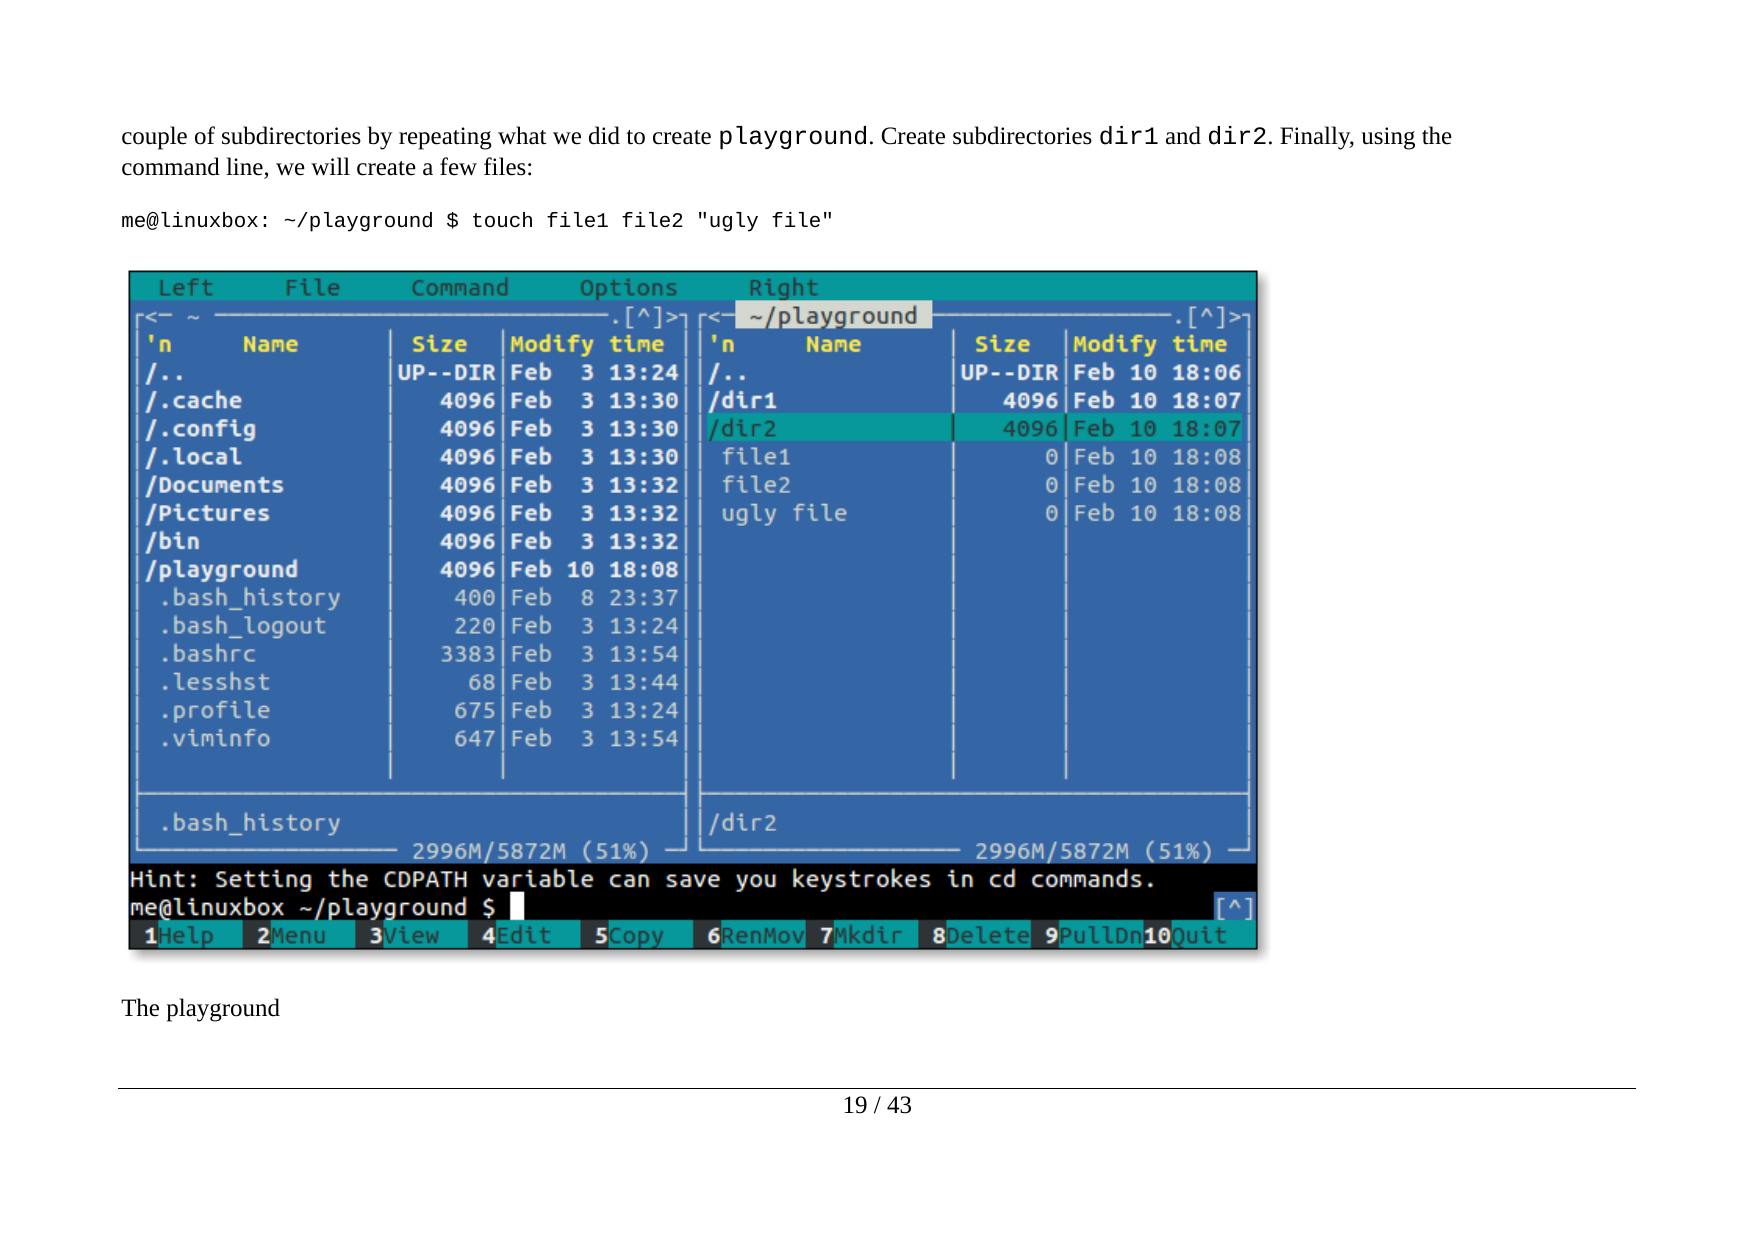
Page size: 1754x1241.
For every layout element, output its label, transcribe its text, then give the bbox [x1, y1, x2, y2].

table_header Midnight Commander At the beginning of chapter 4 in TLCL there is a discussion of GUI-based file managers versus the traditional command line tools for file manipulation such as cp, mv, and rm. While many common file manipulations are easily done with a graphical file manager, the command line tools provide additional power and flexibility. In this adventure we will look at Midnight Commander, a character-based directory browser and file manager that bridges the two worlds of the familiar graphical file manager and the common command line tools. The design of Midnight Commander is based on a common concept in file managers: dual directory panes where the listings of two directories are shown at the same time. The idea is that files are moved or copied from the directory shown in one pane to the directory shown in the other. Midnight Commander can do this, and much, much more. Features Midnight Commander is quite powerful and boasts an extensive set of features: Performs all the common file and directory manipulations such as copying, moving, renaming, linking, and deleting. Allows manipulation of file and directory permissions. Can treat remote systems (via FTP or SSH) as though they were local directories. Can treat archive files (like .tar and .zip) as though they were local directories. Allows creation of a user-defined "hotlist" of frequently used directories. Can search for files based on file name or file contents, and treat the search results like a directory. Availability Midnight Commander is part of the GNU project. It is installed by default in some Linux distributions, and is almost always available in every distribution's software repositories as the package "mc". Invocation To start Midnight Commander, enter the command mc followed optionally by either 1 or 2 directories to browse at start up. Screen Layout Midnight Commander screen layout Left and Right Directory Panels The center portion of the screen is dominated by two large directory panels. One of the two panels (called the current panel) is active at any one time. To change which panel is the current panel, press the Tab key. Function Key Labels The bottom line on the display contains function key (F1-F10) shortcuts to the most commonly used functions. Menu Bar The top line of the display contains a set of pull-down menus. These can be activated by pressing the F9 key. Command Line Just above the function key labels there is a shell prompt. Commands can be entered in the usual manner. One especially useful command is cd followed by a directory pathname. This will change the directory shown in the current directory panel. Mini-Status Line At the very bottom of the directory panel and above the command line is the mini-status line. This area is used to display supplemental information about the currently selected item such as the targets of symbolic links. Using the Keyboard and Mouse Being a character-based application with a lot of features means Midnight Commander has a lot of keyboard commands, some of which it shares with other applications; others are unique. This makes Midnight Commander a bit challenging to learn. Fortunately, Midnight Commander also supports mouse input on most terminal emulators (and on the console if the gpm package is installed), so it's easy to pick up the basics. Learning the keyboard commands is needed to take full advantage of the program's features, however. Another issue when using the keyboard with Midnight Commander is interference from the window manager and the terminal emulator itself. Many of the function keys and Alt-key combinations that Midnight Commander uses are intercepted for other purposes by the terminal and window manager. To work around this problem, Midnight Commander allows the Esc key to function as a Meta-key. In cases where a function key or Alt-key combination is not available due to interference from outside programs, use the Esc key instead. For example, to input the F1 key, press and release the Esc key followed by the "1" key (use "0" for F10). The same method works with troublesome Alt-key combinations. For example, to enter Alt-t, press and release the Esc key followed by the "t" key. To close dialog boxes in Midnight Commander, press the Esc key twice. Navigation and Browsing Before we start performing file operations, it's important to learn how to use the directory panels and navigate the file system. As we can see, there are two directory panels, the left panel and the right panel. At any one time, one of the panels is active and is called the current panel. The other panel is conveniently called the other panel in the Midnight Commander documentation. The current panel can be identified by the highlighted bar in the directory listing, which can be moved up and down with the arrow keys, PgUp, PgDn, etc. Any file or directory which is highlighted is said to be selected. Select a directory and press Enter. The current directory panel will change to the selected directory. Highlighting the topmost item in the listing selects the parent directory. It is also possible to change directories directly on the command line below the directory panels. To do so, simply enter cd followed by a path name as usual. Pressing the Tab key switches the current panel. Changing the Listing Format The directory listing can be displayed in several different formats. Pressing Alt-t cycles through them. There is a dual column format, a format resembling the output of ls -l, and others. There is also an "information mode." This will display detailed file system information in the other panel about the selected item in the current panel. To invoke this mode, type Ctrl-x i. To return the other panel to its normal state, type Ctrl-x i again. Directory panel in information mode Setting the Directory on the Other Panel It is often useful to select a directory in the current panel and have its contents listed on the other panel; for example, when moving files from a parent directory into a subdirectory. To do this, select a directory and type Alt-o. To force the other panel to list the same directory as the current panel, type Alt-i. The Directory Hotlist Midnight Commander can store a list of frequently visited directories. This "hotlist" can displayed by pressing Ctrl-\. Directory hotlist To add a directory to the hotlist while browsing, select a directory and type Ctrl-x h. Directory History Each directory panel maintains a list of directories that it has displayed. To access this list, type Alt-H. From the list, a directory can be selected for browsing. Even without the history list display, we can traverse the history list forward and backward by using the Alt-u and Alt-y keys respectively. Using The Mouse We can perform many Midnight Commander operations using the mouse. A directory panel item can be selected by clicking on it and a directory can be opened by double clicking. Likewise, the function key labels and menu bar items can be activated by clicking on them. What is not so apparent is that the directory history can be accessed and traversed. At the top of each directory panel there are small arrows (circled in the image below). Clicking on them will show the directory history (the up arrow) and move forward and backward through the history list (the right and left arrows). There is also an arrow to the extreme lower right edge of the command line which reveals the command line history. Directory and command line history mouse controls Viewing and Editing Files An activity often performed while directory browsing is examining the content of files. Midnight Commander provides a capable file viewer which can be accessed by selecting a file and pressing the F3 key. File viewer As we can see, when the file viewer is active, the function key labels at the bottom of the screen change to reveal viewer features. Files can be searched and the viewer can quickly go to any position in the file. Most importantly, files can be viewed in either ASCII (regular text) or hexadecimal, for those cases when we need a really detailed view. File viewer in hexadecimal mode It is also possible to put the other panel into "quick view" mode to view the the currently selected file. This is especially nice if we are browsing a directory full of text files and want to rapidly view the files, as each time a new file is selected in the current panel, it's instantly displayed in the other. To start quick view mode, type Ctrl-x q. Quick view mode Once in quick view mode, we can press Tab and the focus changes to the other panel in quick view mode. This will change the function key labels to a subset of the full file viewer. To exit the quick view mode, press Tab to return to the directory panel and press Alt-i. Editing Since we are already viewing files, we will probably want to start editing them too. Midnight Commander accommodates us with the F4 key, which invokes a text editor loaded with the selected file. Midnight Commander can work with the editor of your choice. On Debian-based systems we are prompted to make a selection the first time we press F4. Debian suggests nano as the default selection, but various flavors of vim are also available along with Midnight Commander's own built-in editor, mcedit. We can try out mcedit on its own at the command line for a taste of this editor. mcedit Tagging Files We have already seen how to select a file in the current directory panel by simply moving the highlight, but operating on a single file is not of much use. After all, we can perform those kinds of operations more easily by entering commands directly on the command line. However, we often want to operate on multiple files. This can be accomplished through tagging. When a file is tagged, it is marked for some later operation such as copying. This is why we choose to use a file manager like Midnight Commander. When one or more files are tagged, file operations (such as copying) are performed on the tagged files and selection has no effect. Tagging Individual Files To tag an individual file or directory, select it and press the Insert key. To un-tag it, press the Insert key again. Tagging Groups of Files To tag a group of files or directories according to a selection criteria, such as a wildcard pattern, press the + key. This will display a dialog where the pattern may be specified. File tagging dialog This dialog stores a history of patterns. To traverse it, use Ctrl up and down arrows. It is also possible to un-tag a group of files. Pressing the / key will cause a pattern entry dialog to display. We Need a Playground To explore the basic file manipulation features of Midnight Commander, we need a "playground" like we had in chapter 4 of TLCL. Creating Directories The first step in creating a playground is creating a directory called, aptly enough, playground. First, we will navigate to our home directory, then press the F7 key. Create Directory dialog Type "playground" into the dialog and press Enter. Next, we want the other panel to display the contents of the playground directory. To do this, highlight the playground directory and press Alt-o. Now let's put some files into our playground. Press Tab to switch the current panel to the playground directory panel. We'll create a couple of subdirectories by repeating what we did to create playground. Create subdirectories dir1 and dir2. Finally, using the command line, we will create a few files: me@linuxbox: ~/playground $ touch file1 file2 "ugly file" The playground Copying and Moving Files Okay, here is where things start to get weird. Select dir1, then press Alt-o to display dir1 in the other panel. Select the file file1 and press F5 to copy (The F6-RenMov command is similar). We are now presented with this formidable-looking dialog box: Copy dialog To see Midnight Commander's default behavior, just press Enter and file1 is copied into directory dir1 (i.e., the file is copied from the directory displayed in current panel to the directory displayed in the other panel). That was straightforward, but what if we want to copy file2 to a file in dir1 named file3? To do this, we select file2 and press F5 again and enter the new filename into the Copy dialog: Renaming a file during copy Again, this is pretty straightforward. But let's say we tagged a group of files and wanted to copy and rename them as they are copied (or moved). How would we do that? Midnight Commander provides a way of doing it, but it's a little strange. The secret is the source mask in the copy dialog. At first glance, it appears that the source mask is simply a file selection wildcard, but first appearances can be deceiving. The mask does filter files as we would expect, but only in a limited way. Unlike the range of wildcards available in the shell, the wildcards in the source mask are limited to "?" (for matching single characters) and "*" (for matching multiple characters). What's more, the wildcards have a special property. It works like this: let's say we had a file name with an embedded space such as "ugly file" and we want to copy (or move) it to dir1 as the file "uglyfile", instead. Using the source mask, we could enter the mask "* *" which means break the source file name into two blocks of text separated by a space. This wildcard pattern will match the file ugly file, since its name consists of two strings of characters separated by a space. Midnight Commander will associate each block of text with a number starting with 1, so block 1 will contain "ugly" and block 2 will contain "file". Each block can be referred to by a number as with regular expression grouping. So to create a new file name for our target file without the embedded space, we would specify "\1\2" in the "to" field of the copy dialog like so: Using grouping The "?" wildcard behaves the same way. If we make the source mask "???? ????" (which again matches the file ugly file), we now have eight pieces of text that we can rearrange at will. For example, we could make the "to" mask "\8\7\6\5\4\3\2\1", and the resulting file name would be "elifylgu". Pretty neat. Midnight Commander can also perform case conversion on file names. To do this, we include some additional escape sequences in the to mask: \u Converts the next character to uppercase. \U Converts all characters to uppercase until another sequence is encountered. \l Converts the next character to lowercase. \L Converts all characters to lowercase until another sequence is encountered. So if we wanted to change the name ugly file to camel case, we could use the mask "\u\L\1\u\L\2" and we would get the name UglyFile. Creating Links Midnight Commander can create both hard and symbolic links. They are created using these 3 keyboard commands which cause a dialog to appear where the details of the link can be specified: Ctrl-x l creates a hard link, in the directory shown in the current panel. Ctrl-x s creates a symbolic link in the directory shown in the other panel, using an absolute directory path. Ctrl-x v creates a symbolic link in the directory shown in the other panel, using a relative directory path. The two symbolic link commands are basically the same. They differ only in the fact that the paths suggested in the Symbolic Link dialog are absolute or relative. We'll demonstrate creating a symbolic link by creating a link to file1. To do this, we select file1 in the current panel and type Ctrl-x s. The Symbolic Link dialog appears and we can either enter a name for the link or we can accept the program's suggestion. For the sake of clarity, we will change the name to file1-sym. Symbolic link dialog Setting File Modes and Ownership File modes (i.e., permissions) can be set on the selected or tagged files by typing Ctrl-x c. Doing so will display a dialog box in which each attribute can be turned on or off. If Midnight Commander is being run with superuser privileges, file ownership can be changed by typing Ctrl-x o. A dialog will be displayed where the owner and group owner of selected/tagged files can be set. Chmod dialog To demonstrate changing file modes, we will make file1 executable. First, we will select file1 and then type Ctrl-x c. The Chmod command dialog will appear, listing the file's mode settings. By using the arrow keys we can select the check box labeled "execute/search by owner" and toggle its setting by using the space bar. Deleting Files Pressing the F8 key deletes the selected or tagged files and directories. By default, Midnight Commander always prompts the user for confirmation before deletion is performed. We're done with our playground for now, so it's time to clean up. We will enter cd at the shell prompt to get the current panel to list our home directory. Next, we will select playground and press F8 to delete the playground directory. Delete confirmation dialog Power Features Beyond basic file manipulation, Midnight Commander offers a number of additional features, some of which are very interesting. Virtual File Systems Midnight Commander can treat some types of archive files and remote hosts as though they are local file systems. Using the cd command at the shell prompt, we can access these. For example, we can look at the contents of tar files. To try this out, let's create a compressed tar file containing the files in the /etc directory. We can do this by entering this command at the shell prompt: me@linuxbox ~ $ tar czf etc.tgz /etc Once this command completes (there will be some "permission denied" errors but these don't matter for our purposes), the file etc.tgz will appear among the files in the current panel. If we select this file and press Enter, the contents of the archive will be displayed in the current panel. Notice that the shell prompt does not change as it does with ordinary directories. This is because while the current panel is displaying a list of files like before, Midnight Commander cannot treat the virtual file system in the same way as a real one. For example, we cannot delete files from the tar archive, but we can copy files from the archive to the real file system. Virtual file systems can also treat remote file systems as local directories. In most versions of Midnight Commander, both FTP and FISH (FIles transferred over SHell) protocols are supported and, in some versions, SMB/CIFS as well. As an example, let's look at the software library FTP site at Georgia Tech, a popular repository for Linux software. Its name is ftp.gtlib.gatech.edu. To connect with /pub directory on this site and browse its files, we enter this cd command: me@linuxbox ~ $ cd ftp://ftp.gtlib.gatech.edu/pub Since we don't have write permission on this site, we cannot modify any any files there, but we can copy files from the remote server to our local file system. The FISH protocol is similar. This protocol can be used to communicate with any Unix-like system that runs a secure shell (SSH) server. If we have write permissions on the remote server, we can operate on the remote system's files as if they were local. This is extremely handy for performing remote administration. The cd command for FISH protocol looks like this: me@linuxbox ~ $ cd sh://user@remotehost/dir Finding Files Midnight Commander has a useful file search feature. When invoked by pressing Alt-?, the following dialog will appear: Find dialog On this dialog we can specify: where the search is to begin, a colon-separated list of directories we would like to skip during our search, any restriction on the names of the files to be searched, and the content of the files themselves. This feature is well-suited to searching large trees of source code or configuration files for specific patterns of text. For example, let's look for every file in /etc that contains the string "bashrc". To do this, we would fill in the dialog as follows: Search for files containing "bashrc" Once the search is completed, we will see a list of files which we can view and/or edit. Search results Panelizing There is a button at the bottom of the search results dialog labeled "Panelize." If we click it, the search results become the contents of the current panel. From here, we can act on the files just as we can with any others. In fact, we can create a panelized list from any command line program that produces a list of path names. For example, the find program. To do this, we use Midnight Commander's "External Panelize" feature. Type Ctrl-x ! and the External Panelize dialog appears: External panelize dialog On this dialog we see a predefined list of panelized commands. Midnight Commander allows us to store commands for repeated use. Let's try it by creating a panelized command that searches the system for every file whose name has the extension .JPG starting from the current panel directory. Select "Other command" from the list and type the following command into the "Command" field: find . -type f -name "*.JPG" After typing the command we can either press Enter to execute the command or, for extra fun, we can click the "Add new" button and assign our command a name and save it for future use. Sub-shells We may, at any time, move from the Midnight Commander to a full shell session and back again by pressing Ctrl-o. The sub-shell is a copy of our normal shell, so whatever environment our usual shell establishes (aliases, shell functions, prompt strings, etc.) will be present in the sub-shell as well. If we start a long-running command in the sub-shell and press Ctrl-o, the command is suspended until we return to the sub-shell. Note that once a command is suspended, Midnight Commander cannot execute any further external commands until the suspended command terminates. The User Menu So far we have avoided discussion of the mysterious F2 command. This is the user menu, which may be Midnight Commander's most powerful and useful feature. The user menu is, as the name suggests, a menu of user-defined commands. When we press the F2 key, Midnight Commander looks for a file named .mc.menu in the current directory. If the file does not exist, Midnight Commander looks for ~/.config/mc/menu. If that file does not exist, then Midnight Commander falls back to a system-wide menu file named /usr/share/mc/mc.menu. The neat thing about this scheme is that each directory can have its own set of user menu commands, so that we can create commands appropriate to the contents of the current directory. For example, if we have a "Pictures" directory, we can create commands for processing images; if we have a directory full of HTML files, we can create commands for managing a web site, and so on. So, after we press F2 the first time, we are presented with the default user menu that looks something like this: The User Menu Editing the User Menu The default user menu contains several example entries. These are by no means set in stone. We are encouraged to edit the menu and create our own entries. The menu file is ordinary text and it can be edited with any text editor, but Midnight Commander provides a menu editing feature found in the "Command" pulldown menu. The entry is called "Edit menu file." If we select this entry, Midnight Commander offers us a choice of "Local" and "User." The Local entry allows us to edit the .mc.menu file in the current directory while selecting User will cause us to edit the ~/.config/mc/menu file. Note that if we select Local and the current directory does not contain a menu file, Midnight Commander will copy the default menu file into current directory as a starting point for our editing. Menu File Format Some parts of the user menu file format are pretty simple; other parts, not so much. We'll start with the simple parts first. A menu file consists of one or more entries. Each entry contains: A single character (usually a letter) that will act as a hot key for the entry when the menu is displayed. Following the hot key, on the same line, is the description of the menu entry as it will appear on the menu. On the following lines are one or more commands to be performed when the menu entry is selected. These are ordinary shell commands. Any number of commands may be specified, so quite sophisticated operations are possible. Each command must be indented by at least one space or tab. A blank line to separate one menu entry from the next. Comments may appear on their own lines. Each comment line starts with a # character. Here is an example user menu entry that creates an HTML template in the current directory: # Create a new HTML file H Create a new HTML file { echo "<html>" echo "\t<head>\n\t</head>" echo "\t<body>\n\t</body>" echo "</html>"; } > new_page.html Notice the absence of the -e option on the echo commands used in this example. Normally, the -e option is required to interpret the backslash escape sequences like \t and \n. The reason they are omitted here is that Midnight Commander does not use bash as the shell when it executes user menu commands. It uses sh instead. Different distributions use different shell programs to emulate sh . For example, Red Hat-based distributions use bash but Debian-based distributions like Ubuntu and Raspian use dash instead. dash is a compact shell program that is sh compatible but lacks many of the features found in bash. The dash man page describes the features of that shell. This command will reveal which program is actually providing the sh emulation (i.e., is symbolically linked to sh): me@linuxbox ~ $ ls -l /bin/sh Macros With that bit of silliness out of the way, let's look at how we can get a user menu entry to act on currently selected or tagged files. First, it helps to understand a little about how Midnight Commander executes user menu commands. It's done by writing the commands to a file (essentially a shell script) and then launching sh to execute the contents of the file. During the process of writing the file, Midnight Commander performs macro substitution, replacing embedded symbols in the menu entry with alternate values. These macros are single alphabetic characters preceded by a percent sign. When Midnight Commander encounters one of these macros, it substitutes the value the macro represents. Here are the most commonly used macros: Let's say we wanted to create a user menu entry that would resize a JPEG image using the ever-handy convert program from the ImageMagick suite. Using macros, we could write a menu entry like this, which would act on the currently selected file: # Resize an image using convert R Resize image to fit within 800 pixel bounding square size=800 convert "%f" -resize ${size}x${size} "%b-${size}.%x" Using the %b and %x macros, we are able to construct a new output file name for the resized image. There is still one potential problem with this menu entry. It's possible to run the menu entry command on a directory, or a non-image file (Doing so would not be good). We could include some extra code to ensure that %f is actually the name of an image file, but Midnight Commander also provides a method for only displaying menu entries appropriate to the currently selected (or tagged) file(s). Conditionals Midnight Commander supports two types of conditionals that affect the behavior of a menu entry. The first, called an addition conditional determines if a menu entry is displayed. The second, called default conditional sets the default entry on a menu. A conditional is added to a menu entry just before the first line. A conditional starts with either a + (for an addition) or a = (for a default) followed by one or more sub-conditions. Sub-conditions are separated by either a | (meaning or) or a & (meaning and) allowing us to express some complex logic. It is also possible to have a combined addition and default conditional by beginning the conditional with =+ or +=. Two separate conditionals, one addition and one default, are also permitted preceding a menu entry. Let's look at sub-conditions. They consist of one of the following: pattern is either a shell pattern (i.e., wildcards) or a regular expression according to the global setting configured in the Options/Configuration dialog. This setting can be overridden by adding shell_patterns=0 as the first line of the menu file. A value of 1 forces use of shell patterns, while a value of 0 forces regular expressions instead. type is one or more of the following: While this seems really complicated, it's not really that bad. To change our image resizing entry to only appear when the currently selected file has the extension .jpg or .JPG, we would add one line to the beginning of the entry (regular expressions are used in this example): # Resize an image using convert + f \.jpg$ | f \.JPG$ R Resize image to fit within 800 pixel bounding square size=800 convert "%f" -resize ${size}x${size} "%b-${size}.%x" The conditional begins with + meaning that it's an addition condition. It is followed by two sub-conditions. The | separating them signifies an "or" relationship between the two. So, the finished conditional means "display this entry if the selected file name ends with .jpg or the selected file name ends with .JPG." The default menu file contains many more examples of conditionals. It's worth a look. Summing Up Even though it takes a little time to learn, Midnight Commander offers a lot of features and facilities that make file management easier when using the command line. This is particularly true when operating on a remote system where a graphical user interface may not be available. The user menu feature is especially good for specialized file management tasks. With a little configuration, Midnight Commander can become a powerful tool in our command line arsenal. Further Reading The Midnight Commander man page is extensive and discusses even more features than we have covered here. midnight-commander.org is the official site for the project. [118, 118, 1457, 1054]
table_header [1457, 118, 1573, 1054]
picture [121, 263, 1272, 964]
